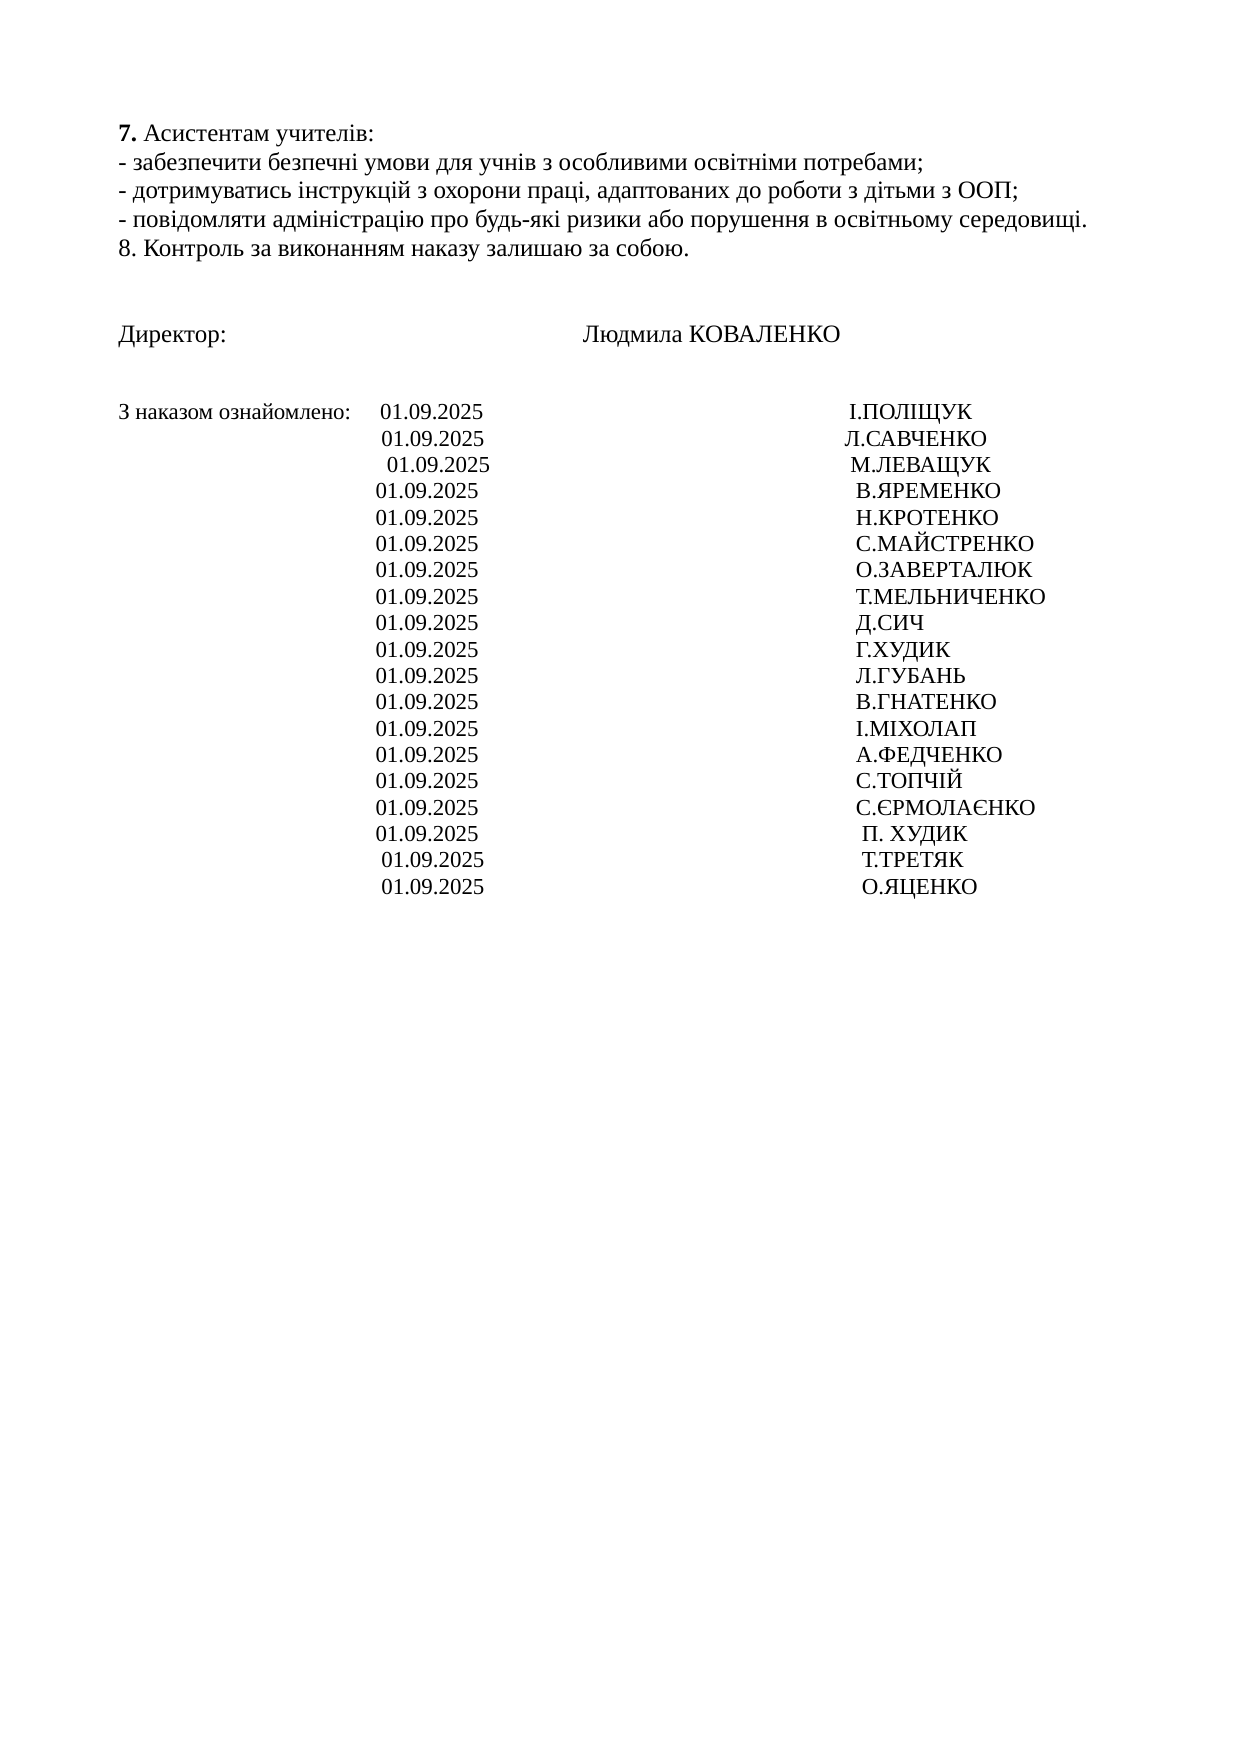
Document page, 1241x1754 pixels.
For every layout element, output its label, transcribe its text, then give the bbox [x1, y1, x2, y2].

text 01.09.2025 В.ЯРЕМЕНКО [118, 477, 1122, 504]
text 01.09.2025 М.ЛЕВАЩУК [118, 451, 1122, 477]
text 01.09.2025 О.ЯЦЕНКО [118, 873, 1122, 899]
text 01.09.2025 Т.МЕЛЬНИЧЕНКО [118, 583, 1122, 609]
text 01.09.2025 Л.ГУБАНЬ [118, 662, 1122, 688]
text 01.09.2025 А.ФЕДЧЕНКО [118, 741, 1122, 767]
text 01.09.2025 В.ГНАТЕНКО [118, 688, 1122, 715]
text 01.09.2025 П. ХУДИК [118, 820, 1122, 846]
text - повідомляти адміністрацію про будь-які ризики або порушення в освітньому середовищі. [118, 204, 1122, 233]
text 8. Контроль за виконанням наказу залишаю за собою. [118, 233, 1122, 262]
text 01.09.2025 І.МІХОЛАП [118, 715, 1122, 741]
text Директор: Людмила КОВАЛЕНКО [118, 319, 1122, 348]
text 01.09.2025 Н.КРОТЕНКО [118, 504, 1122, 530]
text - дотримуватись інструкцій з охорони праці, адаптованих до роботи з дітьми з ООП; [118, 176, 1122, 204]
text 01.09.2025 Т.ТРЕТЯК [118, 846, 1122, 873]
text 01.09.2025 С.ТОПЧІЙ [118, 767, 1122, 794]
text 01.09.2025 Л.САВЧЕНКО [118, 425, 1122, 451]
text З наказом ознайомлено: 01.09.2025 І.ПОЛІЩУК [118, 398, 1122, 425]
text 7. Асистентам учителів: [118, 118, 1122, 147]
text - забезпечити безпечні умови для учнів з особливими освітніми потребами; [118, 147, 1122, 176]
text 01.09.2025 С.ЄРМОЛАЄНКО [118, 794, 1122, 820]
text 01.09.2025 С.МАЙСТРЕНКО [118, 530, 1122, 557]
text 01.09.2025 Г.ХУДИК [118, 636, 1122, 662]
text 01.09.2025 Д.СИЧ [118, 609, 1122, 636]
text 01.09.2025 О.ЗАВЕРТАЛЮК [118, 557, 1122, 583]
